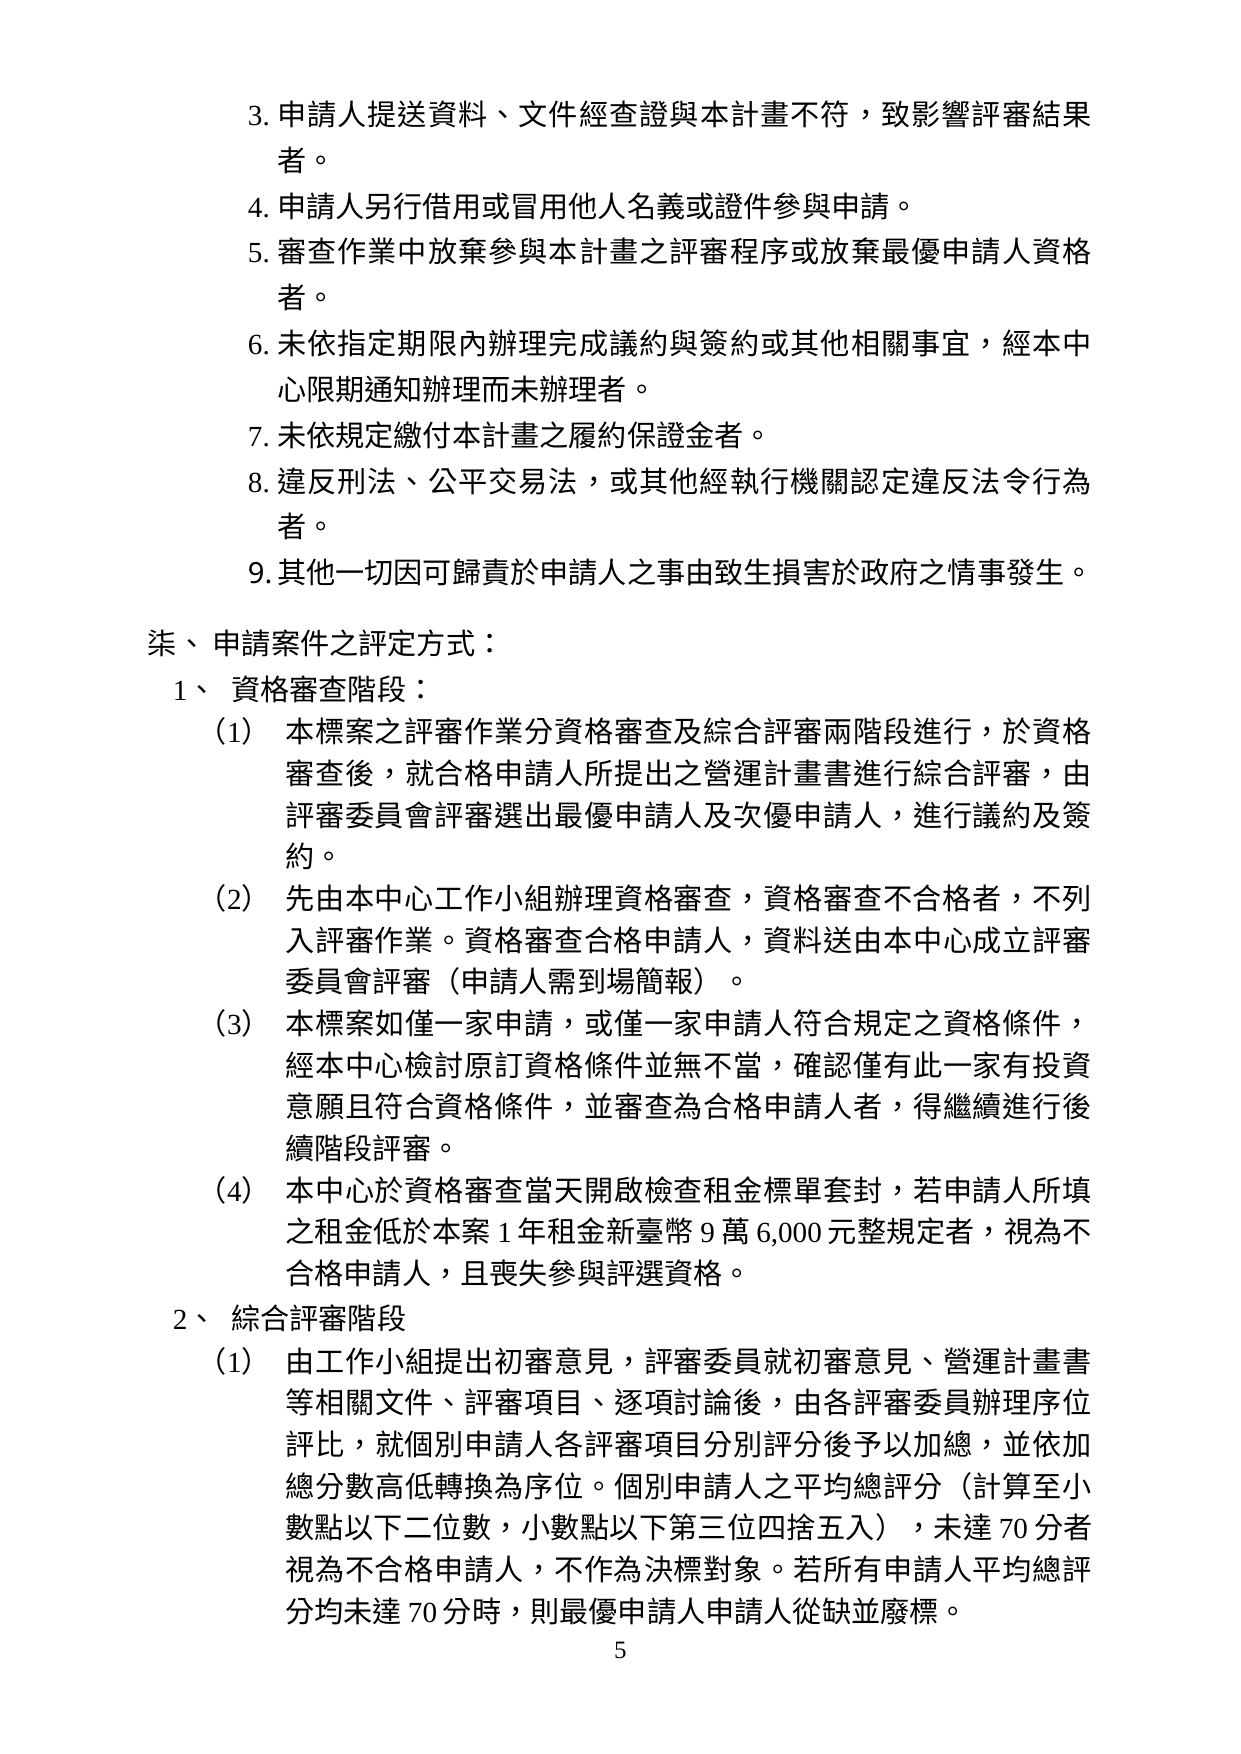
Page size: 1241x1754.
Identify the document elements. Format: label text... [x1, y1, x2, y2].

list 申請人另行借用或冒用他人名義或證件參與申請。 [248, 180, 1092, 226]
list 未依指定期限內辦理完成議約與簽約或其他相關事宜，經本中心限期通知辦理而未辦理者。 [248, 318, 1092, 409]
list 違反刑法、公平交易法，或其他經執行機關認定違反法令行為者。 [248, 455, 1092, 547]
list 綜合評審階段 [173, 1293, 1092, 1339]
list 先由本中心工作小組辦理資格審查，資格審查不合格者，不列入評審作業。資格審查合格申請人，資料送由本中心成立評審委員會評審（申請人需到場簡報）。 [198, 876, 1092, 1001]
list 本中心於資格審查當天開啟檢查租金標單套封，若申請人所填之租金低於本案1年租金新臺幣9萬6,000元整規定者，視為不合格申請人，且喪失參與評選資格。 [198, 1168, 1092, 1293]
list 申請人提送資料、文件經查證與本計畫不符，致影響評審結果者。 [248, 89, 1092, 180]
list 審查作業中放棄參與本計畫之評審程序或放棄最優申請人資格者。 [248, 226, 1092, 318]
list 由工作小組提出初審意見，評審委員就初審意見、營運計畫書等相關文件、評審項目、逐項討論後，由各評審委員辦理序位評比，就個別申請人各評審項目分別評分後予以加總，並依加總分數高低轉換為序位。個別申請人之平均總評分（計算至小數點以下二位數，小數點以下第三位四捨五入），未達70分者視為不合格申請人，不作為決標對象。若所有申請人平均總評分均未達70分時，則最優申請人申請人從缺並廢標。 [198, 1339, 1092, 1630]
list 申請案件之評定方式： [148, 618, 1092, 664]
list 未依規定繳付本計畫之履約保證金者。 [248, 409, 1092, 455]
list 本標案之評審作業分資格審查及綜合評審兩階段進行，於資格審查後，就合格申請人所提出之營運計畫書進行綜合評審，由評審委員會評審選出最優申請人及次優申請人，進行議約及簽約。 [198, 709, 1092, 876]
list 資格審查階段： [173, 664, 1092, 709]
list 其他一切因可歸責於申請人之事由致生損害於政府之情事發生。 [248, 547, 1092, 593]
list 本標案如僅一家申請，或僅一家申請人符合規定之資格條件，經本中心檢討原訂資格條件並無不當，確認僅有此一家有投資意願且符合資格條件，並審查為合格申請人者，得繼續進行後續階段評審。 [198, 1001, 1092, 1168]
